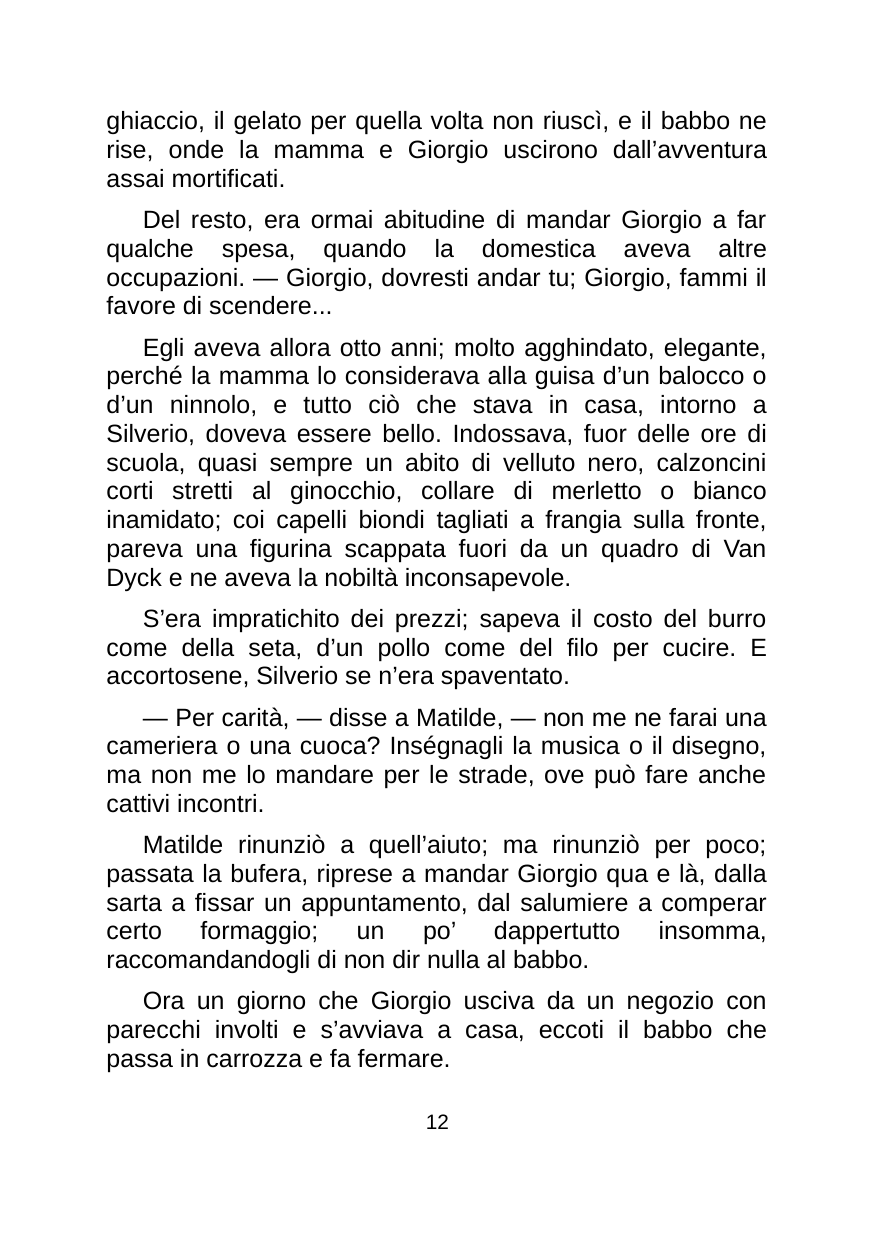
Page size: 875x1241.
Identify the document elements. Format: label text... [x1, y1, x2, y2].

text Matilde rinunziò a quell’aiuto; ma rinunziò per poco; passata la bufera, riprese a mandar Giorgio qua e là, dalla sarta a fissar un appuntamento, dal salumiere a comperar certo formaggio; un po’ dappertutto insomma, raccomandandogli di non dir nulla al babbo. [106, 830, 768, 974]
text Egli aveva allora otto anni; molto agghindato, elegante, perché la mamma lo considerava alla guisa d’un balocco o d’un ninnolo, e tutto ciò che stava in casa, intorno a Silverio, doveva essere bello. Indossava, fuor delle ore di scuola, quasi sempre un abito di velluto nero, calzoncini corti stretti al ginocchio, collare di merletto o bianco inamidato; coi capelli biondi tagliati a frangia sulla fronte, pareva una figurina scappata fuori da un quadro di Van Dyck e ne aveva la nobiltà inconsapevole. [106, 332, 768, 591]
text Ora un giorno che Giorgio usciva da un negozio con parecchi involti e s’avviava a casa, eccoti il babbo che passa in carrozza e fa fermare. [106, 986, 768, 1072]
text Del resto, era ormai abitudine di mandar Giorgio a far qualche spesa, quando la domestica aveva altre occupazioni. — Giorgio, dovresti andar tu; Giorgio, fammi il favore di scendere... [106, 205, 768, 320]
text — Per carità, — disse a Matilde, — non me ne farai una cameriera o una cuoca? Inségnagli la musica o il disegno, ma non me lo mandare per le strade, ove può fare anche cattivi incontri. [106, 702, 768, 817]
text S’era impratichito dei prezzi; sapeva il costo del burro come della seta, d’un pollo come del filo per cucire. E accortosene, Silverio se n’era spaventato. [106, 604, 768, 690]
text ghiaccio, il gelato per quella volta non riuscì, e il babbo ne rise, onde la mamma e Giorgio uscirono dall’avventura assai mortificati. [106, 106, 768, 192]
